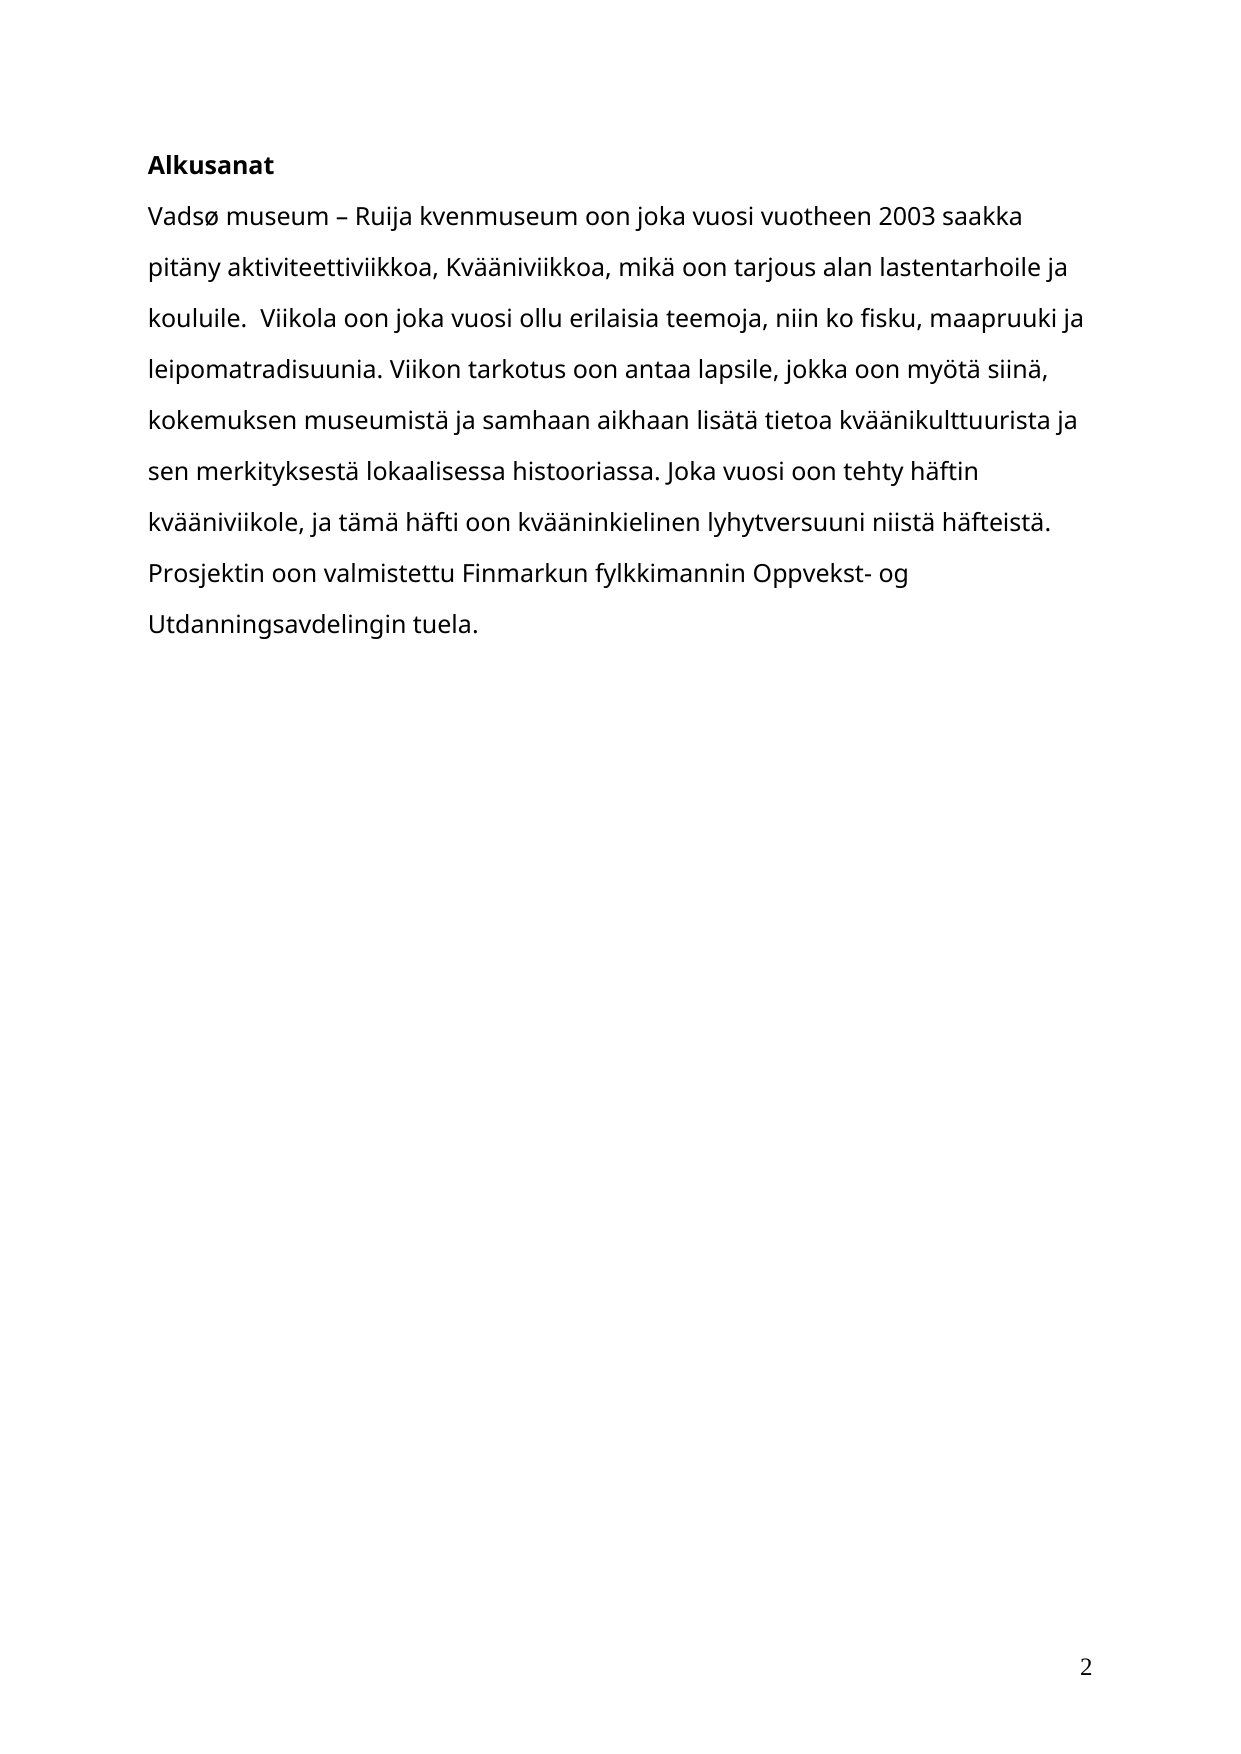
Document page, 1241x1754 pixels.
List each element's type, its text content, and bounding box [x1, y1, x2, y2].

text Vadsø museum – Ruija kvenmuseum oon joka vuosi vuotheen 2003 saakka pitäny aktiviteettiviikkoa, Kvääniviikkoa, mikä oon tarjous alan lastentarhoile ja kouluile. Viikola oon joka vuosi ollu erilaisia teemoja, niin ko fisku, maapruuki ja leipomatradisuunia. Viikon tarkotus oon antaa lapsile, jokka oon myötä siinä, kokemuksen museumistä ja samhaan aikhaan lisätä tietoa kväänikulttuurista ja sen merkityksestä lokaalisessa histooriassa. Joka vuosi oon tehty häftin kvääniviikole, ja tämä häfti oon kvääninkielinen lyhytversuuni niistä häfteistä. Prosjektin oon valmistettu Finmarkun fylkkimannin Oppvekst- og Utdanningsavdelingin tuela. [148, 199, 1093, 641]
text Alkusanat [148, 148, 1093, 182]
